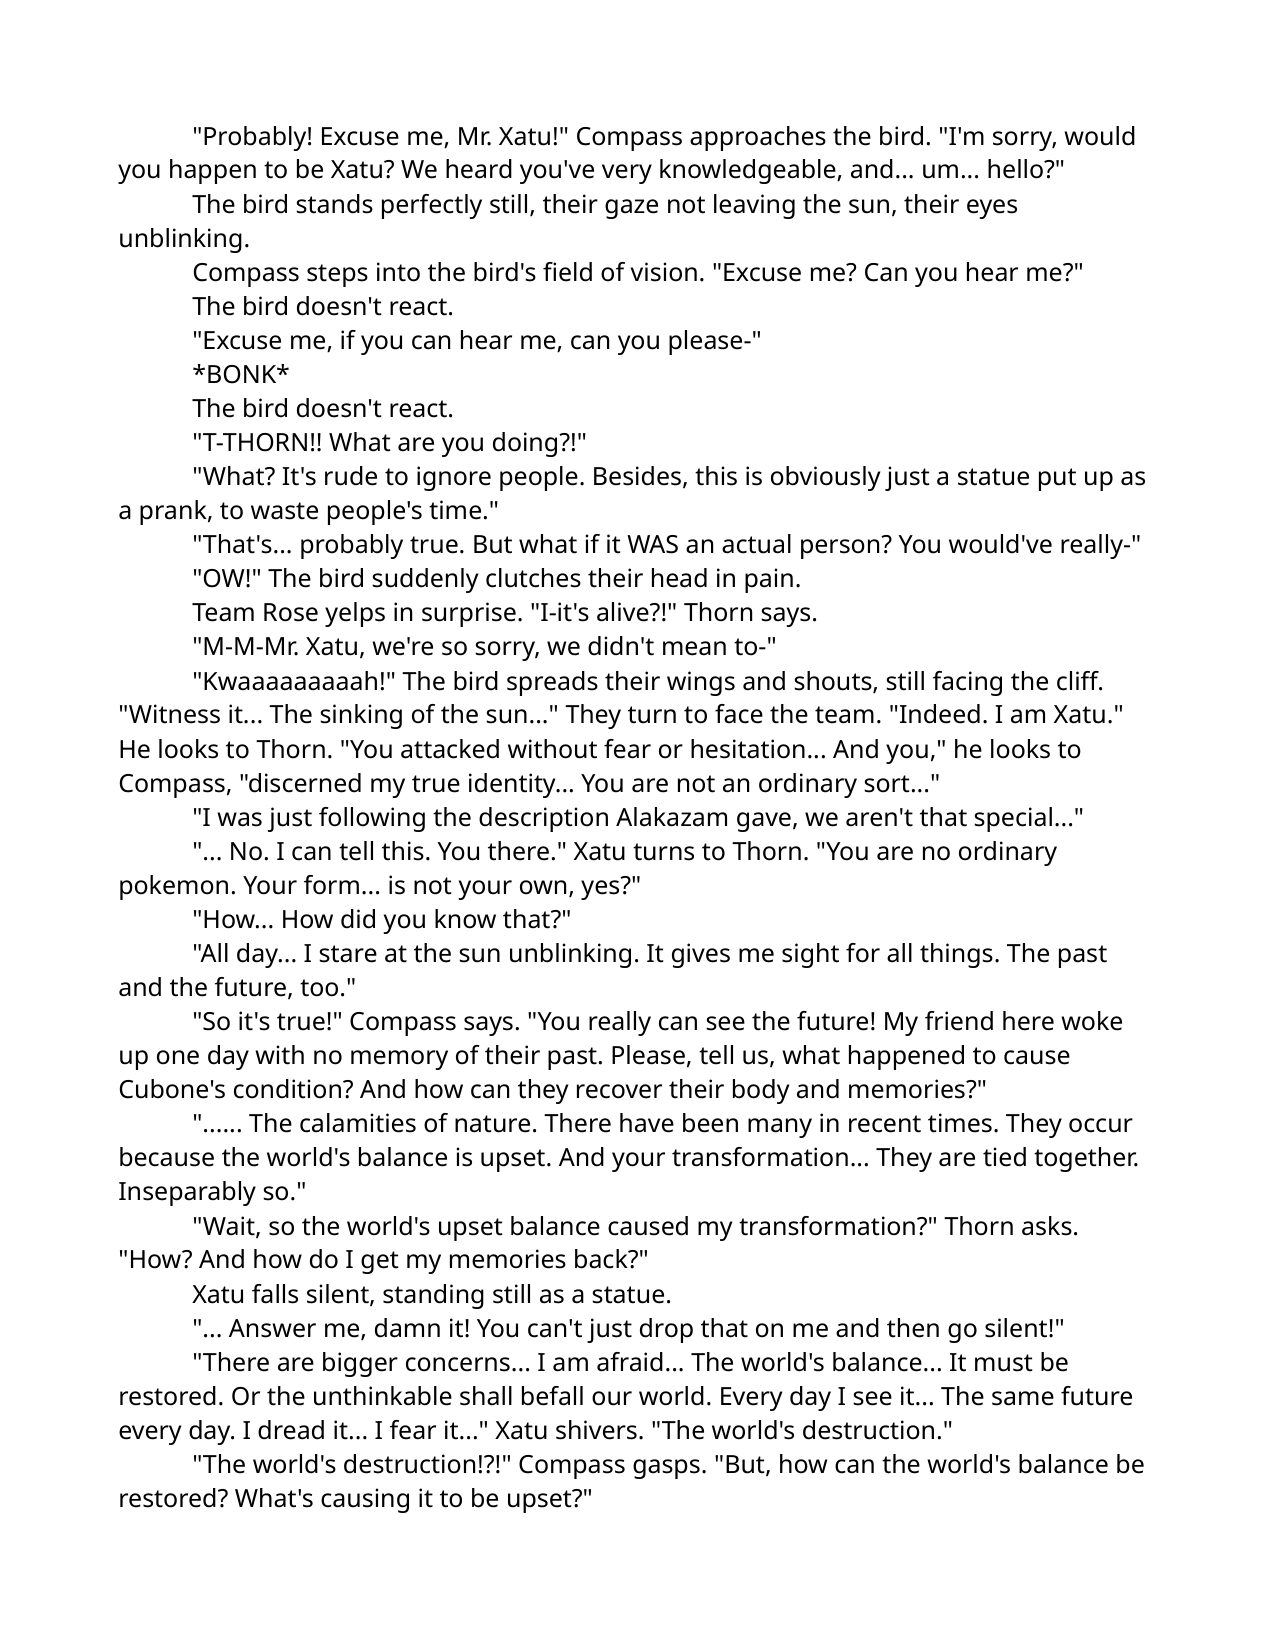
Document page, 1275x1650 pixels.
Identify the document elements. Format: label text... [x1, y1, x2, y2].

text "Wait, so the world's upset balance caused my transformation?" Thorn asks. "How? And how do I get my memories back?" [118, 1208, 1157, 1276]
text *BONK* [118, 357, 1157, 391]
text "Excuse me, if you can hear me, can you please-" [118, 322, 1157, 357]
text "Probably! Excuse me, Mr. Xatu!" Compass approaches the bird. "I'm sorry, would you happen to be Xatu? We heard you've very knowledgeable, and... um... hello?" [118, 118, 1157, 186]
text "There are bigger concerns... I am afraid... The world's balance... It must be restored. Or the unthinkable shall befall our world. Every day I see it... The same future every day. I dread it... I fear it..." Xatu shivers. "The world's destruction." [118, 1344, 1157, 1447]
text "So it's true!" Compass says. "You really can see the future! My friend here woke up one day with no memory of their past. Please, tell us, what happened to cause Cubone's condition? And how can they recover their body and memories?" [118, 1004, 1157, 1106]
text "I was just following the description Alakazam gave, we aren't that special..." [118, 799, 1157, 833]
text "OW!" The bird suddenly clutches their head in pain. [118, 561, 1157, 595]
text "How... How did you know that?" [118, 902, 1157, 936]
text "... No. I can tell this. You there." Xatu turns to Thorn. "You are no ordinary pokemon. Your form... is not your own, yes?" [118, 833, 1157, 902]
text "What? It's rude to ignore people. Besides, this is obviously just a statue put up as a prank, to waste people's time." [118, 459, 1157, 527]
text The bird doesn't react. [118, 391, 1157, 425]
text "The world's destruction!?!" Compass gasps. "But, how can the world's balance be restored? What's causing it to be upset?" [118, 1447, 1157, 1515]
text Compass steps into the bird's field of vision. "Excuse me? Can you hear me?" [118, 254, 1157, 288]
text "That's... probably true. But what if it WAS an actual person? You would've really-" [118, 527, 1157, 561]
text Xatu falls silent, standing still as a statue. [118, 1276, 1157, 1310]
text "...... The calamities of nature. There have been many in recent times. They occur because the world's balance is upset. And your transformation... They are tied together. Inseparably so." [118, 1106, 1157, 1208]
text "T-THORN!! What are you doing?!" [118, 425, 1157, 459]
text The bird stands perfectly still, their gaze not leaving the sun, their eyes unblinking. [118, 186, 1157, 254]
text "M-M-Mr. Xatu, we're so sorry, we didn't mean to-" [118, 629, 1157, 663]
text "All day... I stare at the sun unblinking. It gives me sight for all things. The past and the future, too." [118, 936, 1157, 1004]
text The bird doesn't react. [118, 288, 1157, 322]
text "... Answer me, damn it! You can't just drop that on me and then go silent!" [118, 1310, 1157, 1344]
text Team Rose yelps in surprise. "I-it's alive?!" Thorn says. [118, 595, 1157, 629]
text "Kwaaaaaaaaah!" The bird spreads their wings and shouts, still facing the cliff. "Witness it... The sinking of the sun..." They turn to face the team. "Indeed. I am Xatu." He looks to Thorn. "You attacked without fear or hesitation... And you," he looks to Compass, "discerned my true identity... You are not an ordinary sort..." [118, 663, 1157, 799]
